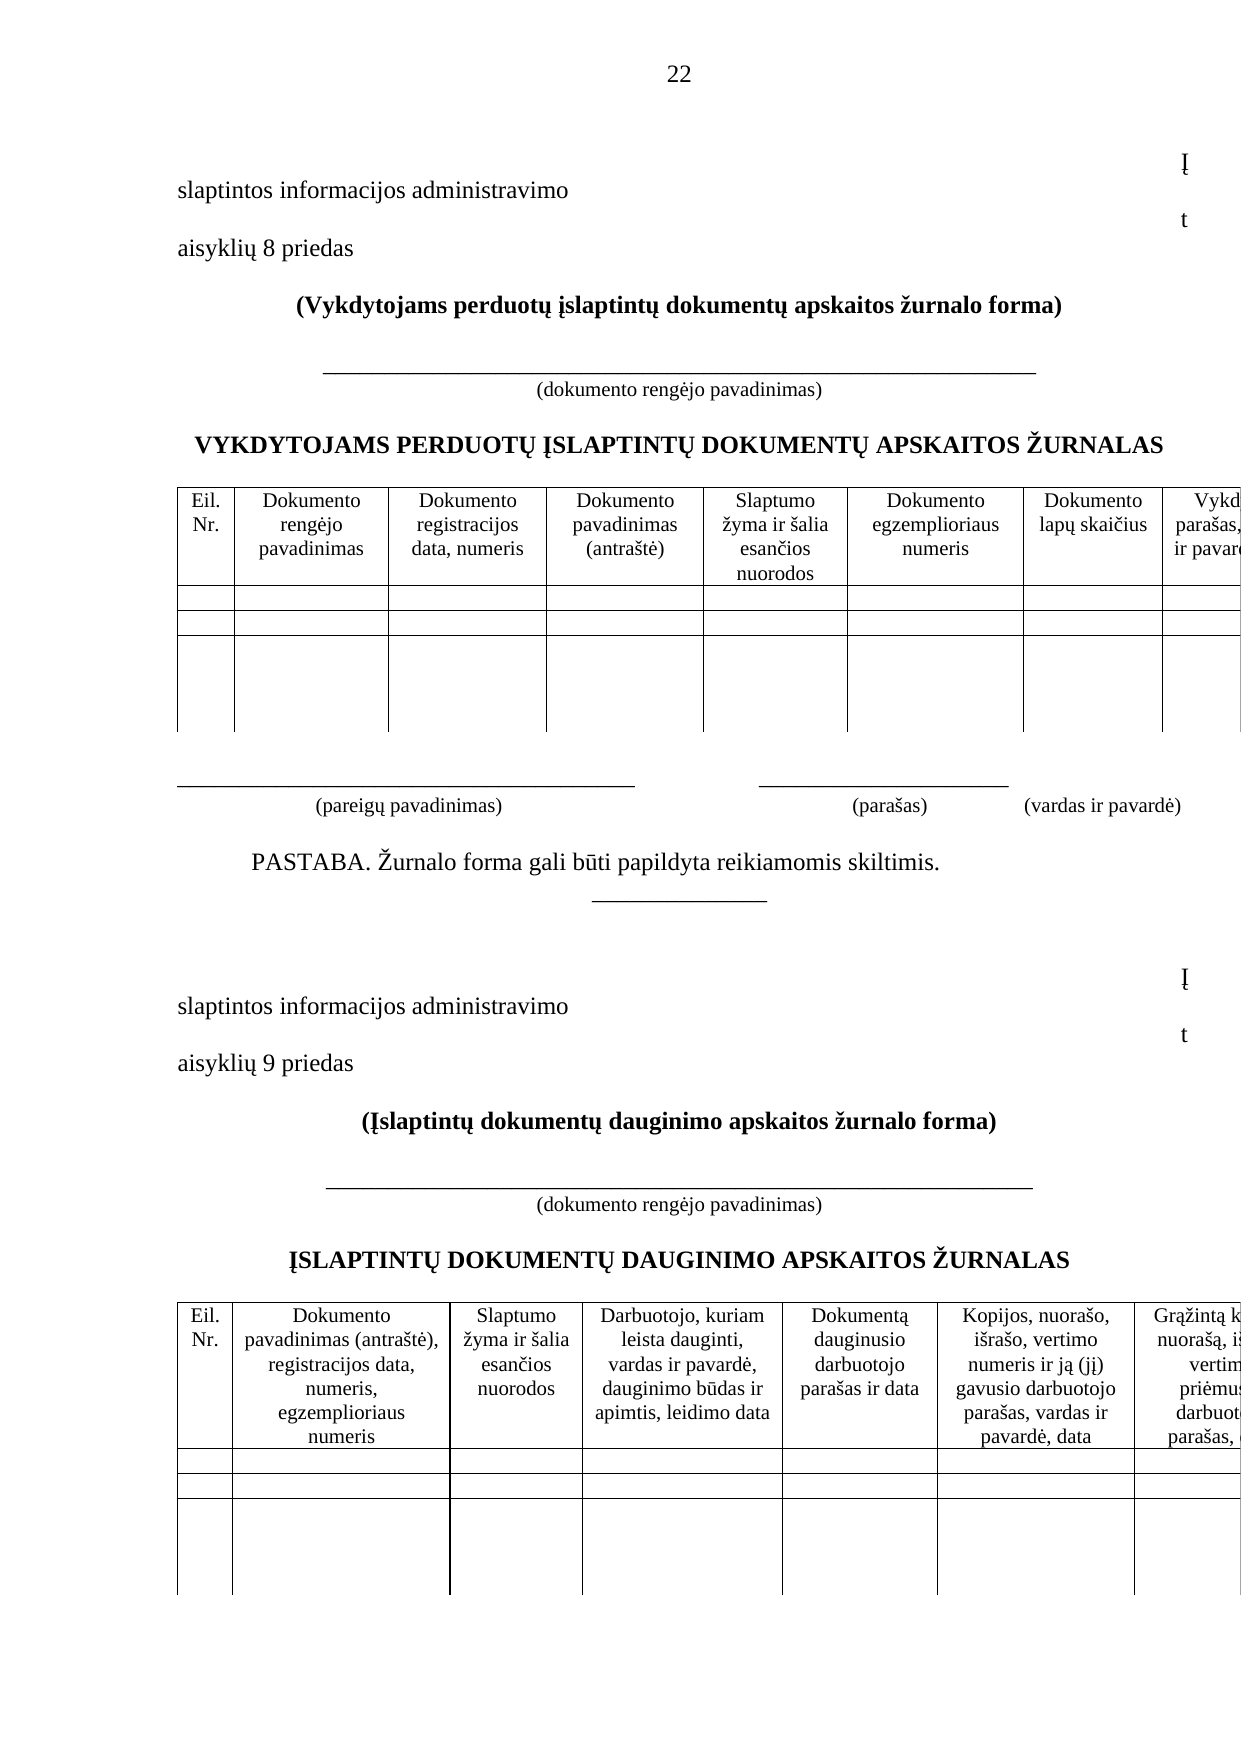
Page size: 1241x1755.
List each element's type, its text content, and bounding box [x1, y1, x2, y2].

table_cell [583, 1499, 782, 1523]
table_header Vykdytojo parašas, vardas ir pavardė, data [1163, 488, 1240, 584]
table_cell [938, 1523, 1134, 1547]
text Įslaptintos informacijos administravimo [177, 147, 1181, 204]
table_cell [938, 1474, 1134, 1498]
text ĮSLAPTINTŲ DOKUMENTŲ DAUGINIMO APSKAITOS ŽURNALAS [177, 1245, 1181, 1273]
table_cell [451, 1571, 582, 1595]
table_cell [1163, 684, 1240, 708]
table_cell [848, 611, 1023, 635]
table_cell [1135, 1474, 1240, 1498]
table_cell [389, 660, 546, 684]
table_cell [389, 684, 546, 708]
text (dokumento rengėjo pavadinimas) [177, 377, 1181, 401]
table_header Eil. Nr. [178, 1303, 232, 1448]
table_cell [178, 586, 234, 609]
table_cell [451, 1474, 582, 1498]
table_header Dokumento rengėjo pavadinimas [235, 488, 388, 584]
table_header Grąžintą kopiją, nuorašą, išrašą, vertimą priėmusio darbuotojo parašas, data [1135, 1303, 1240, 1448]
table_cell [235, 611, 388, 635]
table_header Dokumentą dauginusio darbuotojo parašas ir data [783, 1303, 937, 1448]
table_cell [1135, 1571, 1240, 1595]
table_header Dokumento lapų skaičius [1024, 488, 1162, 584]
table_cell [233, 1523, 449, 1547]
table_cell [233, 1571, 449, 1595]
table_header Dokumento pavadinimas (antraštė) [547, 488, 703, 584]
text (pareigų pavadinimas) (parašas) (vardas ir pavardė) [177, 789, 1181, 818]
table_cell [178, 684, 234, 708]
table_cell [583, 1474, 782, 1498]
table_header Eil. Nr. [178, 488, 234, 584]
table_cell [1135, 1499, 1240, 1523]
table_cell [235, 586, 388, 609]
table_cell [178, 1547, 232, 1571]
table_header Kopijos, nuorašo, išrašo, vertimo numeris ir ją (jį) gavusio darbuotojo parašas, vardas ir pavardė, data [938, 1303, 1134, 1448]
table_cell [178, 1499, 232, 1523]
table_cell [233, 1474, 449, 1498]
table_cell [583, 1571, 782, 1595]
table_cell [1163, 586, 1240, 609]
table_cell [547, 586, 703, 609]
table_cell [848, 684, 1023, 708]
table_cell [235, 684, 388, 708]
text ______________ [177, 876, 1181, 904]
table_cell [1024, 684, 1162, 708]
table_cell [233, 1547, 449, 1571]
table_cell [1163, 660, 1240, 684]
table_cell [848, 660, 1023, 684]
table_cell [938, 1499, 1134, 1523]
table_cell [1024, 611, 1162, 635]
text PASTABA. Žurnalo forma gali būti papildyta reikiamomis skiltimis. [177, 847, 1181, 876]
table_cell [1024, 586, 1162, 609]
table_cell [1135, 1523, 1240, 1547]
table_cell [1163, 636, 1240, 660]
table_cell [547, 684, 703, 708]
table_cell [848, 708, 1023, 732]
table_cell [451, 1449, 582, 1473]
table_cell [583, 1523, 782, 1547]
table_header Dokumento pavadinimas (antraštė), registracijos data, numeris, egzemplioriaus numeris [233, 1303, 449, 1448]
table_cell [583, 1449, 782, 1473]
table_cell [1024, 660, 1162, 684]
table_cell [938, 1449, 1134, 1473]
table_cell [783, 1547, 937, 1571]
table_cell [547, 636, 703, 660]
table_cell [704, 684, 847, 708]
table_cell [704, 660, 847, 684]
table_cell [389, 708, 546, 732]
table_cell [235, 636, 388, 660]
table_cell [547, 660, 703, 684]
table_cell [783, 1499, 937, 1523]
table_cell [1163, 708, 1240, 732]
table_cell [233, 1499, 449, 1523]
table_cell [583, 1547, 782, 1571]
text (dokumento rengėjo pavadinimas) [177, 1192, 1181, 1216]
table_cell [235, 708, 388, 732]
text taisyklių 8 priedas [177, 204, 1181, 262]
text Įslaptintos informacijos administravimo [177, 962, 1181, 1019]
table_header Darbuotojo, kuriam leista dauginti, vardas ir pavardė, dauginimo būdas ir apimtis, leidimo data [583, 1303, 782, 1448]
table_cell [178, 708, 234, 732]
table_cell [783, 1571, 937, 1595]
table_header Dokumento egzemplioriaus numeris [848, 488, 1023, 584]
table_cell [178, 1474, 232, 1498]
table_cell [178, 611, 234, 635]
table_cell [178, 1523, 232, 1547]
table_cell [1163, 611, 1240, 635]
table_cell [1024, 708, 1162, 732]
table_cell [783, 1474, 937, 1498]
table_cell [704, 636, 847, 660]
table_cell [178, 636, 234, 660]
table_cell [938, 1547, 1134, 1571]
table_cell [704, 586, 847, 609]
table_header Slaptumo žyma ir šalia esančios nuorodos [451, 1303, 582, 1448]
table_cell [235, 660, 388, 684]
text (Įslaptintų dokumentų dauginimo apskaitos žurnalo forma) [177, 1106, 1181, 1134]
table_cell [451, 1523, 582, 1547]
table_header Dokumento registracijos data, numeris [389, 488, 546, 584]
table_cell [783, 1523, 937, 1547]
table_cell [1024, 636, 1162, 660]
table_cell [704, 708, 847, 732]
table_cell [704, 611, 847, 635]
table_cell [178, 1571, 232, 1595]
text VYKDYTOJAMS PERDUOTŲ ĮSLAPTINTŲ DOKUMENTŲ APSKAITOS ŽURNALAS [177, 430, 1181, 458]
table_cell [547, 708, 703, 732]
table_cell [783, 1449, 937, 1473]
table_cell [1135, 1449, 1240, 1473]
table_cell [178, 660, 234, 684]
text (Vykdytojams perduotų įslaptintų dokumentų apskaitos žurnalo forma) [177, 291, 1181, 319]
table_cell [233, 1449, 449, 1473]
table_cell [848, 636, 1023, 660]
text taisyklių 9 priedas [177, 1019, 1181, 1077]
table_cell [848, 586, 1023, 609]
table_cell [389, 611, 546, 635]
table_cell [1135, 1547, 1240, 1571]
table_cell [547, 611, 703, 635]
table_header Slaptumo žyma ir šalia esančios nuorodos [704, 488, 847, 584]
table_cell [178, 1449, 232, 1473]
table_cell [389, 636, 546, 660]
table_cell [451, 1547, 582, 1571]
table_cell [389, 586, 546, 609]
table_cell [451, 1499, 582, 1523]
table_cell [938, 1571, 1134, 1595]
